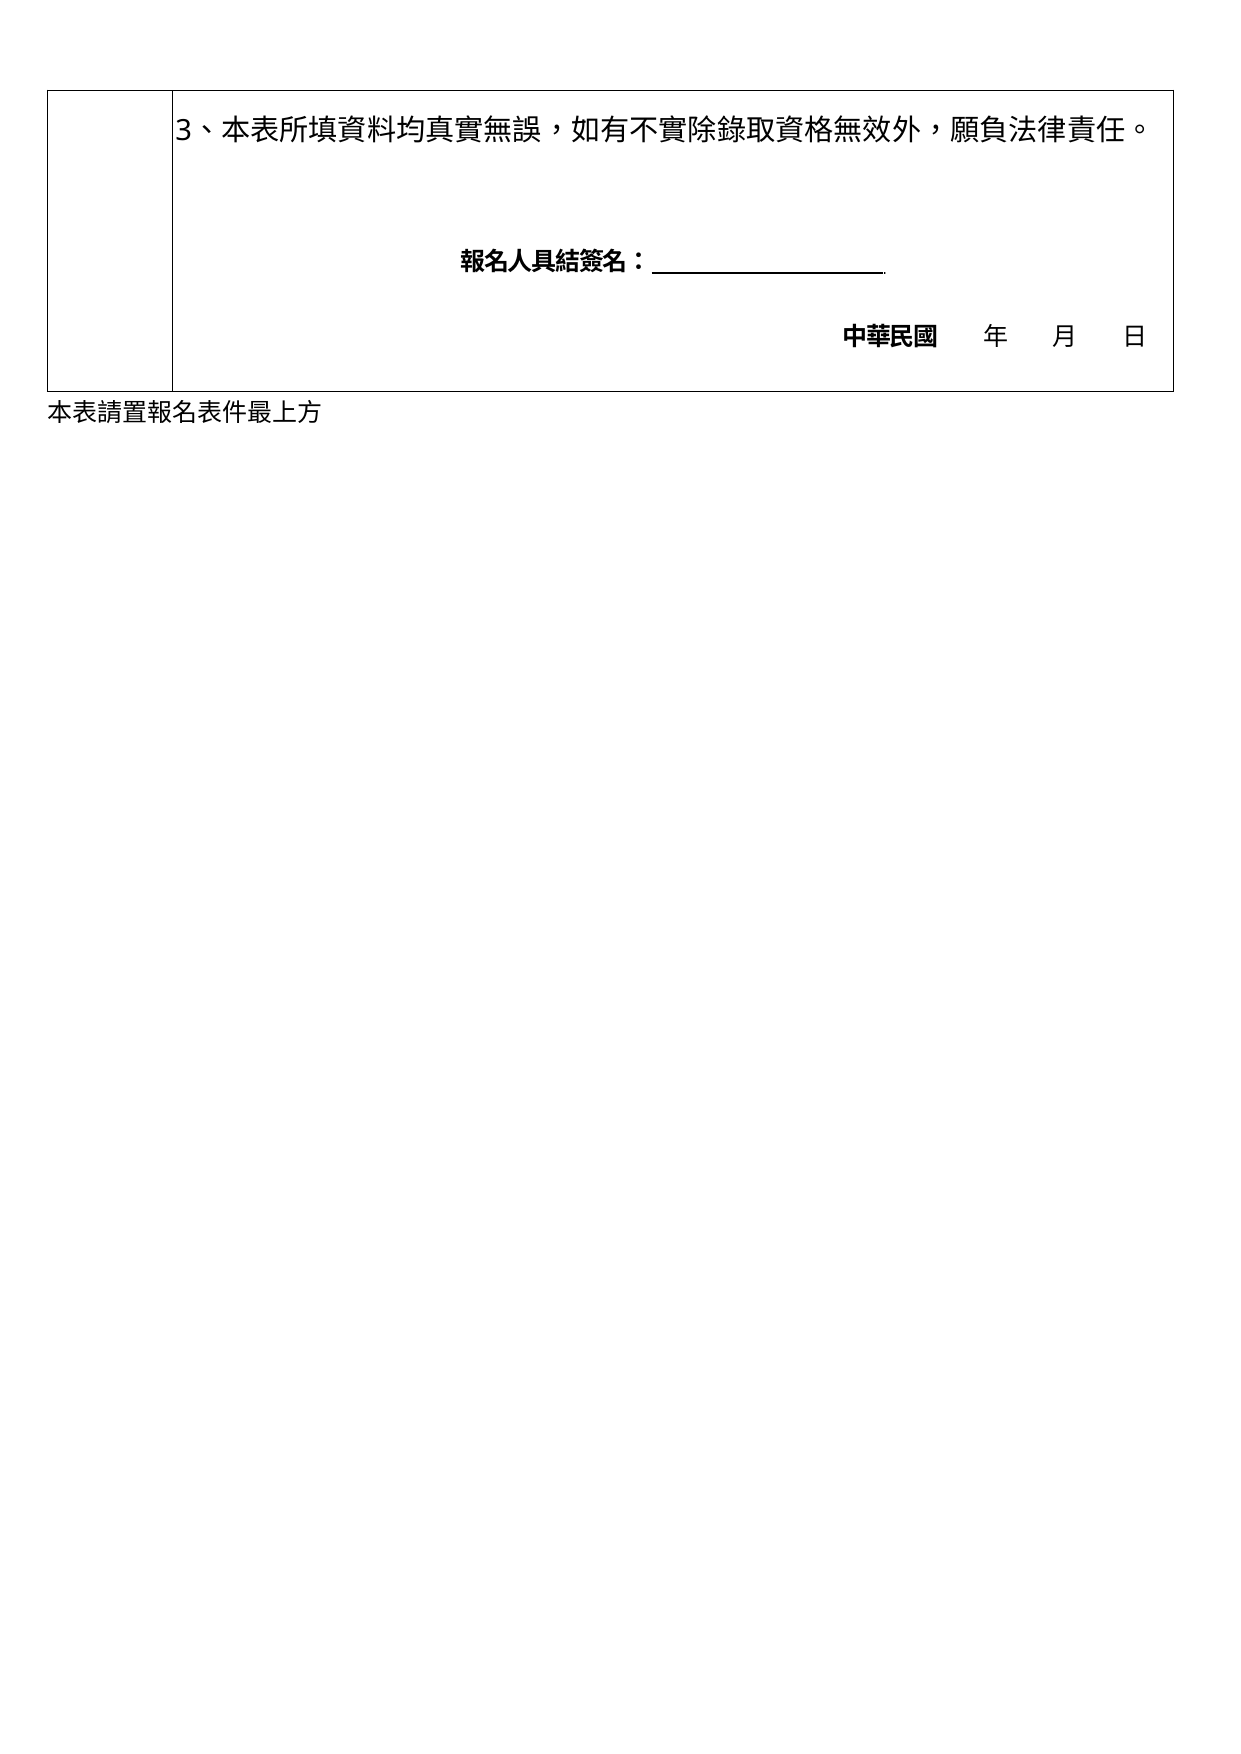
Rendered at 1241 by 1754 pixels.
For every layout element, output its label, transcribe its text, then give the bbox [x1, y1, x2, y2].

table_cell [48, 91, 172, 391]
table_cell 3、本表所填資料均真實無誤，如有不實除錄取資格無效外，願負法律責任。 報名人具結簽名： 中華民國 年 月 日 [173, 91, 1173, 391]
text 本表請置報名表件最上方 [47, 392, 1193, 429]
